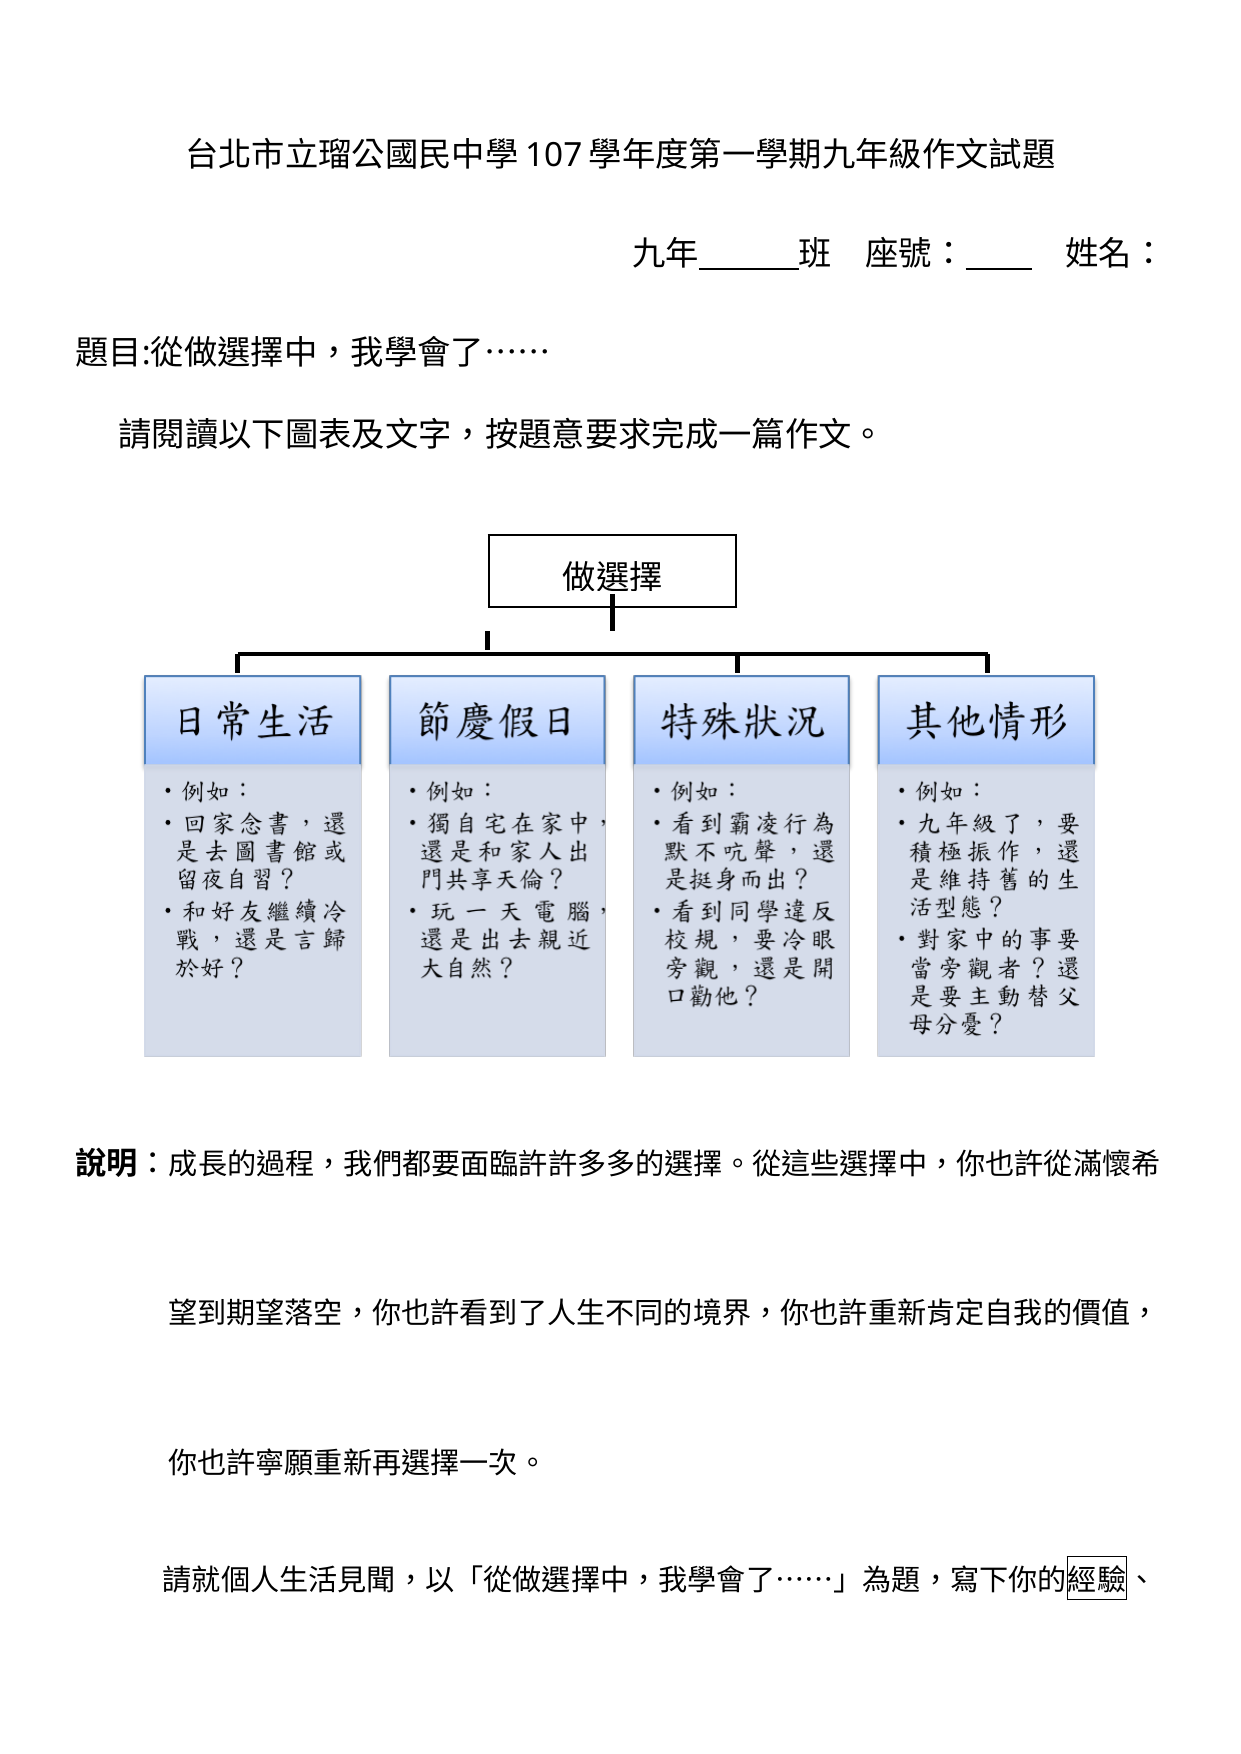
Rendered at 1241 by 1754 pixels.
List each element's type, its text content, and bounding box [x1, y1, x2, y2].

text 說明：成長的過程，我們都要面臨許許多多的選擇。從這些選擇中，你也許從滿懷希望到期望落空，你也許看到了人生不同的境界，你也許重新肯定自我的價值，你也許寧願重新再選擇一次。 [75, 1123, 1165, 1498]
text 請閱讀以下圖表及文字，按題意要求完成一篇作文。 [75, 395, 1165, 470]
text 九年 班 座號： 姓名： [75, 213, 1165, 288]
picture [137, 672, 1102, 1059]
text 題目:從做選擇中，我學會了…… [75, 312, 1165, 387]
text 台北市立瑠公國民中學107學年度第一學期九年級作文試題 [75, 114, 1165, 189]
text 做選擇 [504, 551, 720, 591]
text 請就個人生活見聞，以「從做選擇中，我學會了……」為題，寫下你的經驗、 [75, 1541, 1165, 1616]
